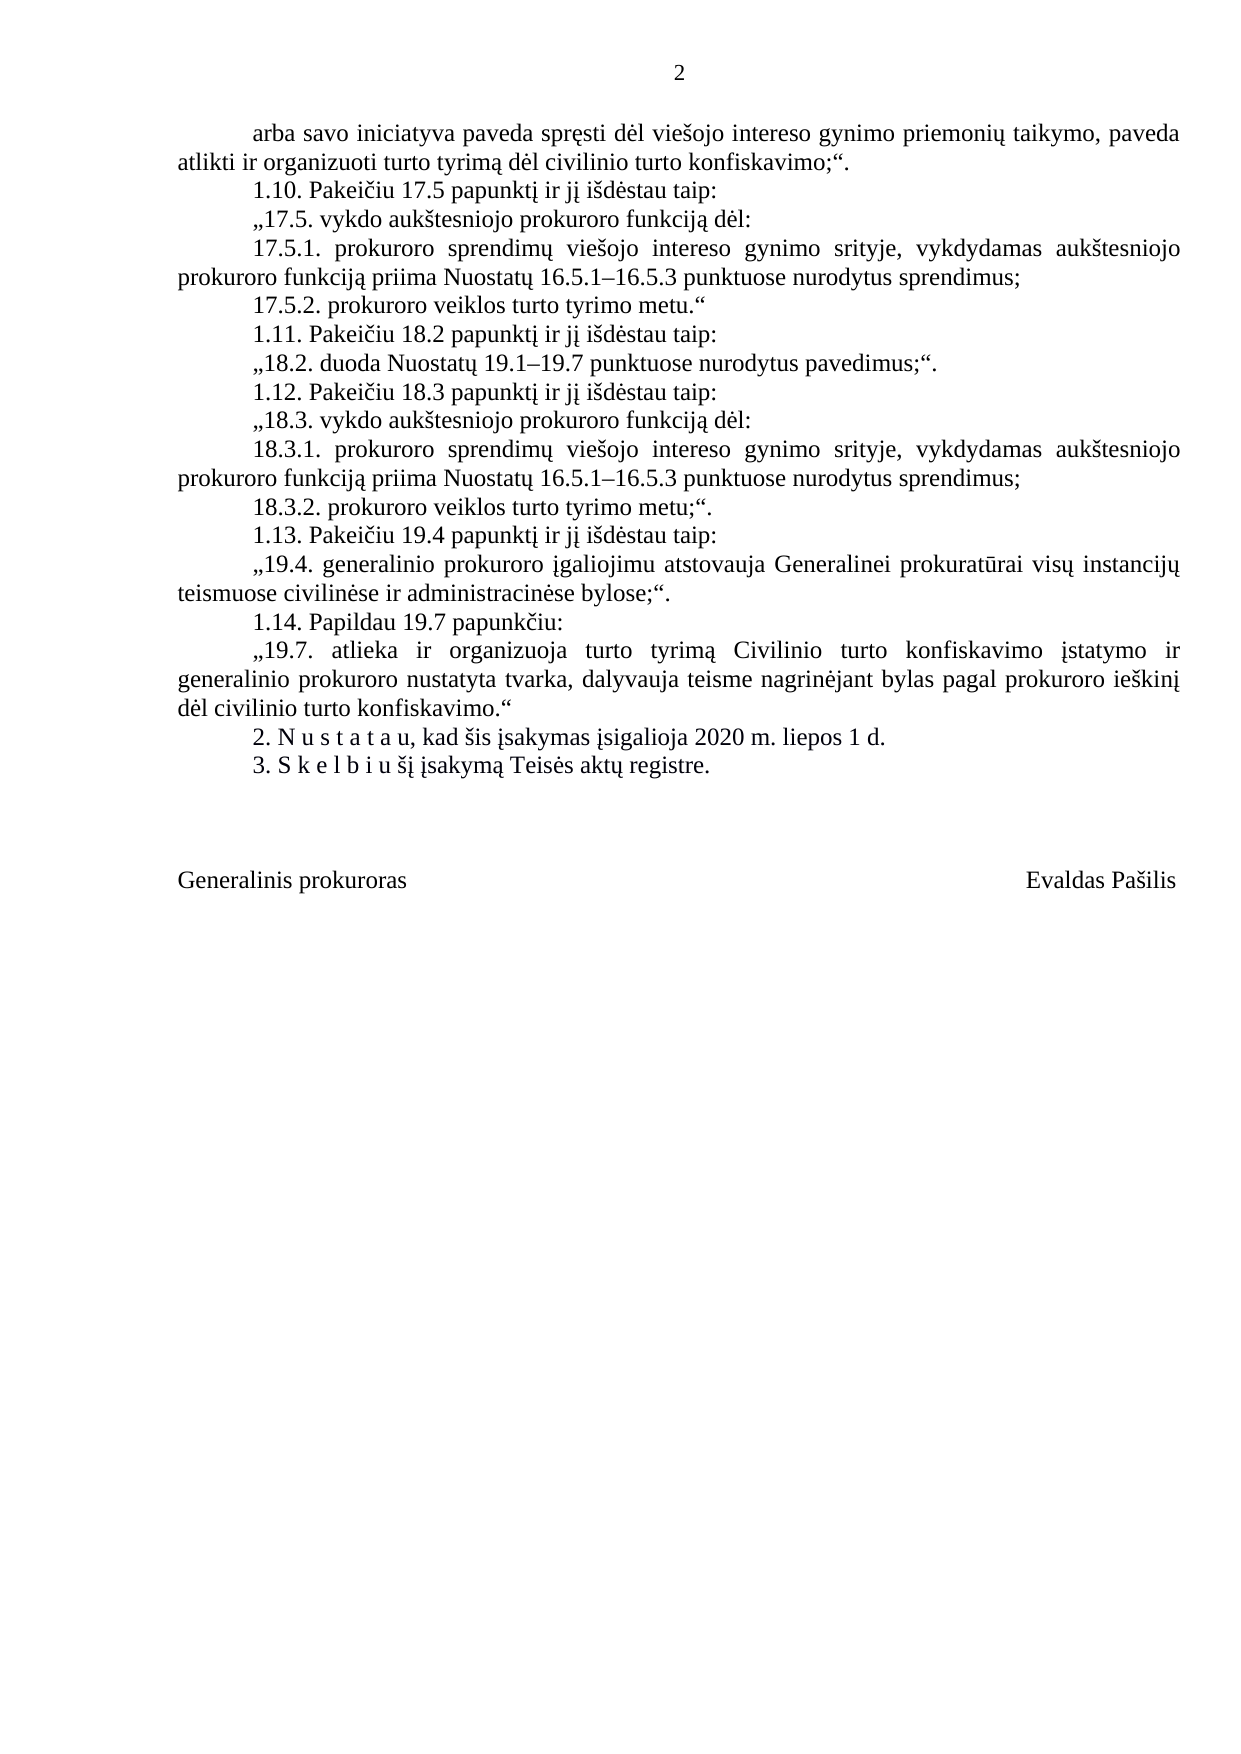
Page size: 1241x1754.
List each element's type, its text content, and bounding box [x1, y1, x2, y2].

text 1.11. Pakeičiu 18.2 papunktį ir jį išdėstau taip: [177, 319, 1181, 348]
text 1.14. Papildau 19.7 papunkčiu: [177, 607, 1181, 636]
text „18.3. vykdo aukštesniojo prokuroro funkciją dėl: [177, 406, 1181, 434]
text 17.5.2. prokuroro veiklos turto tyrimo metu.“ [177, 291, 1181, 319]
text 1.13. Pakeičiu 19.4 papunktį ir jį išdėstau taip: [177, 521, 1181, 549]
text „19.7. atlieka ir organizuoja turto tyrimą Civilinio turto konfiskavimo įstatymo ir generalinio prokuroro nustatyta tvarka, dalyvauja teisme nagrinėjant bylas pagal prokuroro ieškinį dėl civilinio turto konfiskavimo.“ [177, 636, 1181, 722]
text „19.4. generalinio prokuroro įgaliojimu atstovauja Generalinei prokuratūrai visų instancijų teismuose civilinėse ir administracinėse bylose;“. [177, 549, 1181, 607]
text arba savo iniciatyva paveda spręsti dėl viešojo intereso gynimo priemonių taikymo, paveda atlikti ir organizuoti turto tyrimą dėl civilinio turto konfiskavimo;“. [177, 118, 1181, 176]
text 18.3.1. prokuroro sprendimų viešojo intereso gynimo srityje, vykdydamas aukštesniojo prokuroro funkciją priima Nuostatų 16.5.1–16.5.3 punktuose nurodytus sprendimus; [177, 434, 1181, 492]
text „18.2. duoda Nuostatų 19.1–19.7 punktuose nurodytus pavedimus;“. [177, 348, 1181, 377]
text „17.5. vykdo aukštesniojo prokuroro funkciją dėl: [177, 204, 1181, 233]
text Generalinis prokuroras Evaldas Pašilis [177, 866, 1181, 894]
text 1.10. Pakeičiu 17.5 papunktį ir jį išdėstau taip: [177, 176, 1181, 204]
text 2. N u s t a t a u, kad šis įsakymas įsigalioja 2020 m. liepos 1 d. [177, 722, 1181, 751]
text 18.3.2. prokuroro veiklos turto tyrimo metu;“. [177, 492, 1181, 521]
text 1.12. Pakeičiu 18.3 papunktį ir jį išdėstau taip: [177, 377, 1181, 406]
text 17.5.1. prokuroro sprendimų viešojo intereso gynimo srityje, vykdydamas aukštesniojo prokuroro funkciją priima Nuostatų 16.5.1–16.5.3 punktuose nurodytus sprendimus; [177, 233, 1181, 291]
text 3. S k e l b i u šį įsakymą Teisės aktų registre. [177, 751, 1181, 779]
